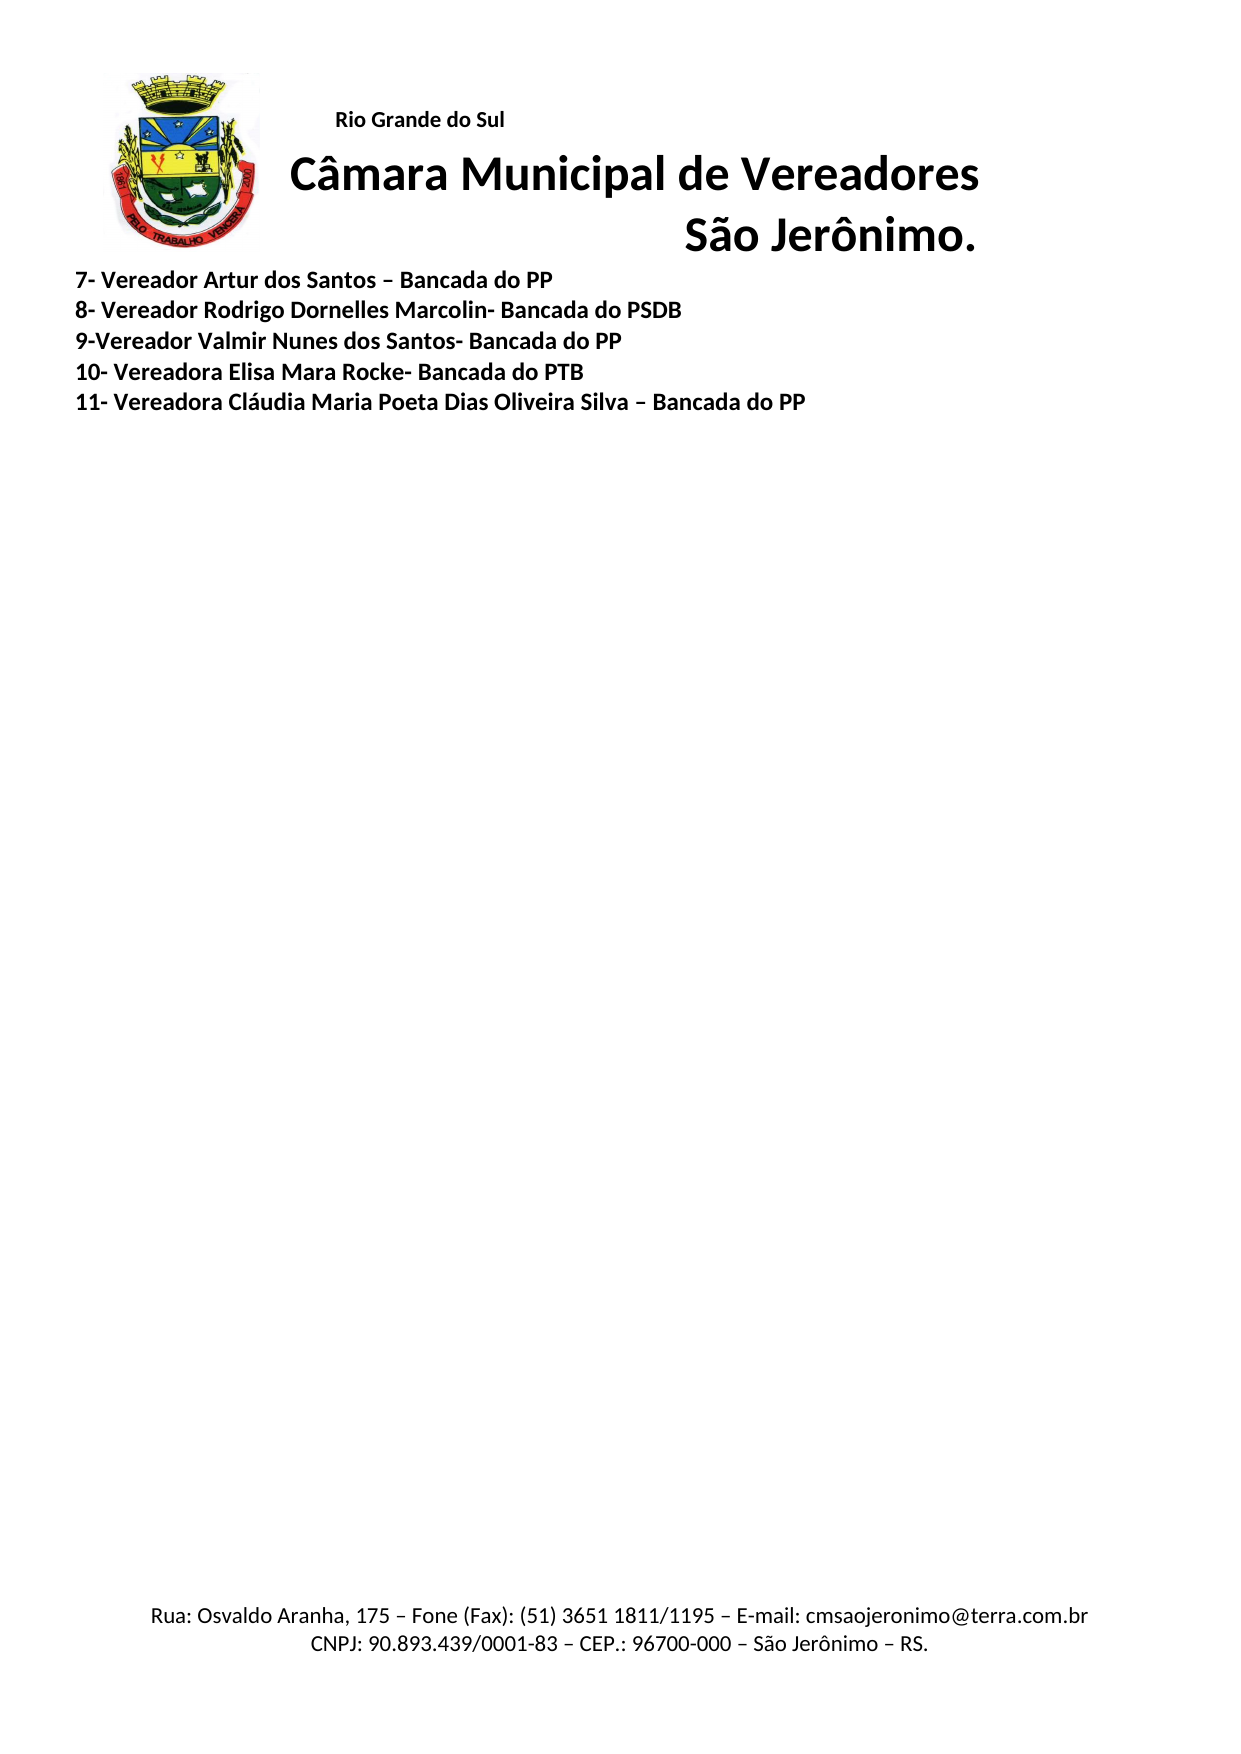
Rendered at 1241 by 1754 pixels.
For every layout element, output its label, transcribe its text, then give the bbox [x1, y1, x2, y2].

text 10- Vereadora Elisa Mara Rocke- Bancada do PTB [75, 356, 1128, 386]
text 8- Vereador Rodrigo Dornelles Marcolin- Bancada do PSDB [75, 294, 1128, 325]
text 9-Vereador Valmir Nunes dos Santos- Bancada do PP [75, 325, 1128, 356]
text 7- Vereador Artur dos Santos – Bancada do PP [75, 264, 1128, 294]
text 11- Vereadora Cláudia Maria Poeta Dias Oliveira Silva – Bancada do PP [75, 386, 1128, 417]
